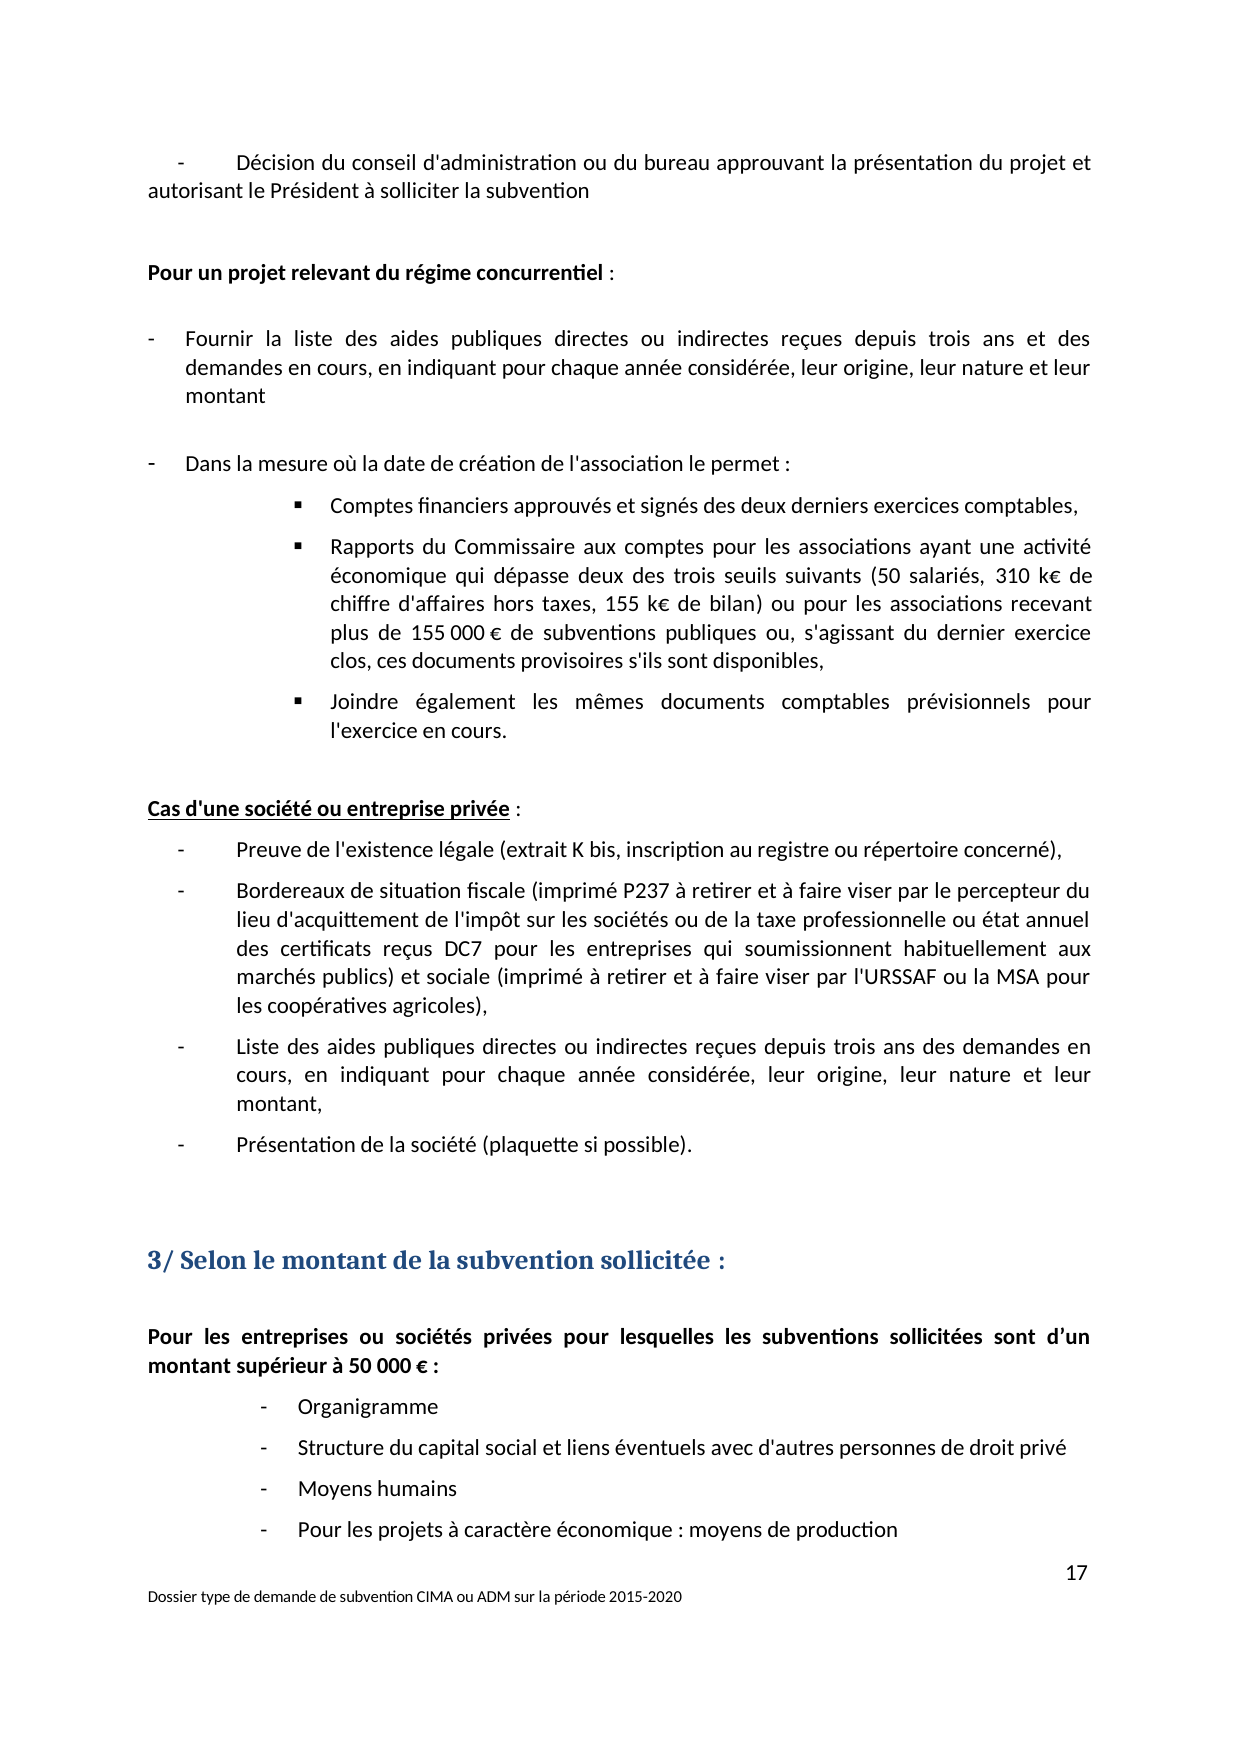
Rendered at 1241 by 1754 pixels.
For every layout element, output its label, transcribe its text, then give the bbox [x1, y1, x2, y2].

text - Décision du conseil d'administration ou du bureau approuvant la présentation du projet et autorisant le Président à solliciter la subvention [148, 148, 1093, 205]
list Pour les projets à caractère économique : moyens de production [260, 1515, 1093, 1543]
text - Bordereaux de situation fiscale (imprimé P237 à retirer et à faire viser par le percepteur du lieu d'acquittement de l'impôt sur les sociétés ou de la taxe professionnelle ou état annuel des certificats reçus DC7 pour les entreprises qui soumissionnent habituellement aux marchés publics) et sociale (imprimé à retirer et à faire viser par l'URSSAF ou la MSA pour les coopératives agricoles), [148, 876, 1093, 1019]
text - Preuve de l'existence légale (extrait K bis, inscription au registre ou répertoire concerné), [148, 835, 1093, 864]
list Organigramme [260, 1392, 1093, 1420]
list Dans la mesure où la date de création de l'association le permet : [148, 447, 1093, 478]
text - Liste des aides publiques directes ou indirectes reçues depuis trois ans des demandes en cours, en indiquant pour chaque année considérée, leur origine, leur nature et leur montant, [148, 1032, 1093, 1117]
list Fournir la liste des aides publiques directes ou indirectes reçues depuis trois ans et des demandes en cours, en indiquant pour chaque année considérée, leur origine, leur nature et leur montant [148, 324, 1093, 410]
text Pour les entreprises ou sociétés privées pour lesquelles les subventions sollicitées sont d’un montant supérieur à 50 000 € : [148, 1322, 1093, 1379]
subtitle 3/ Selon le montant de la subvention sollicitée : [148, 1245, 1093, 1277]
text - Présentation de la société (plaquette si possible). [148, 1130, 1093, 1158]
text Cas d'une société ou entreprise privée : [148, 794, 1093, 823]
list Structure du capital social et liens éventuels avec d'autres personnes de droit privé [260, 1433, 1093, 1461]
list Moyens humains [260, 1474, 1093, 1502]
list Rapports du Commissaire aux comptes pour les associations ayant une activité économique qui dépasse deux des trois seuils suivants (50 salariés, 310 k€ de chiffre d'affaires hors taxes, 155 k€ de bilan) ou pour les associations recevant plus de 155 000 € de subventions publiques ou, s'agissant du dernier exercice clos, ces documents provisoires s'ils sont disponibles, [293, 532, 1093, 675]
list Joindre également les mêmes documents comptables prévisionnels pour l'exercice en cours. [293, 687, 1093, 744]
list Comptes financiers approuvés et signés des deux derniers exercices comptables, [293, 491, 1093, 519]
text Pour un projet relevant du régime concurrentiel : [148, 258, 1093, 287]
